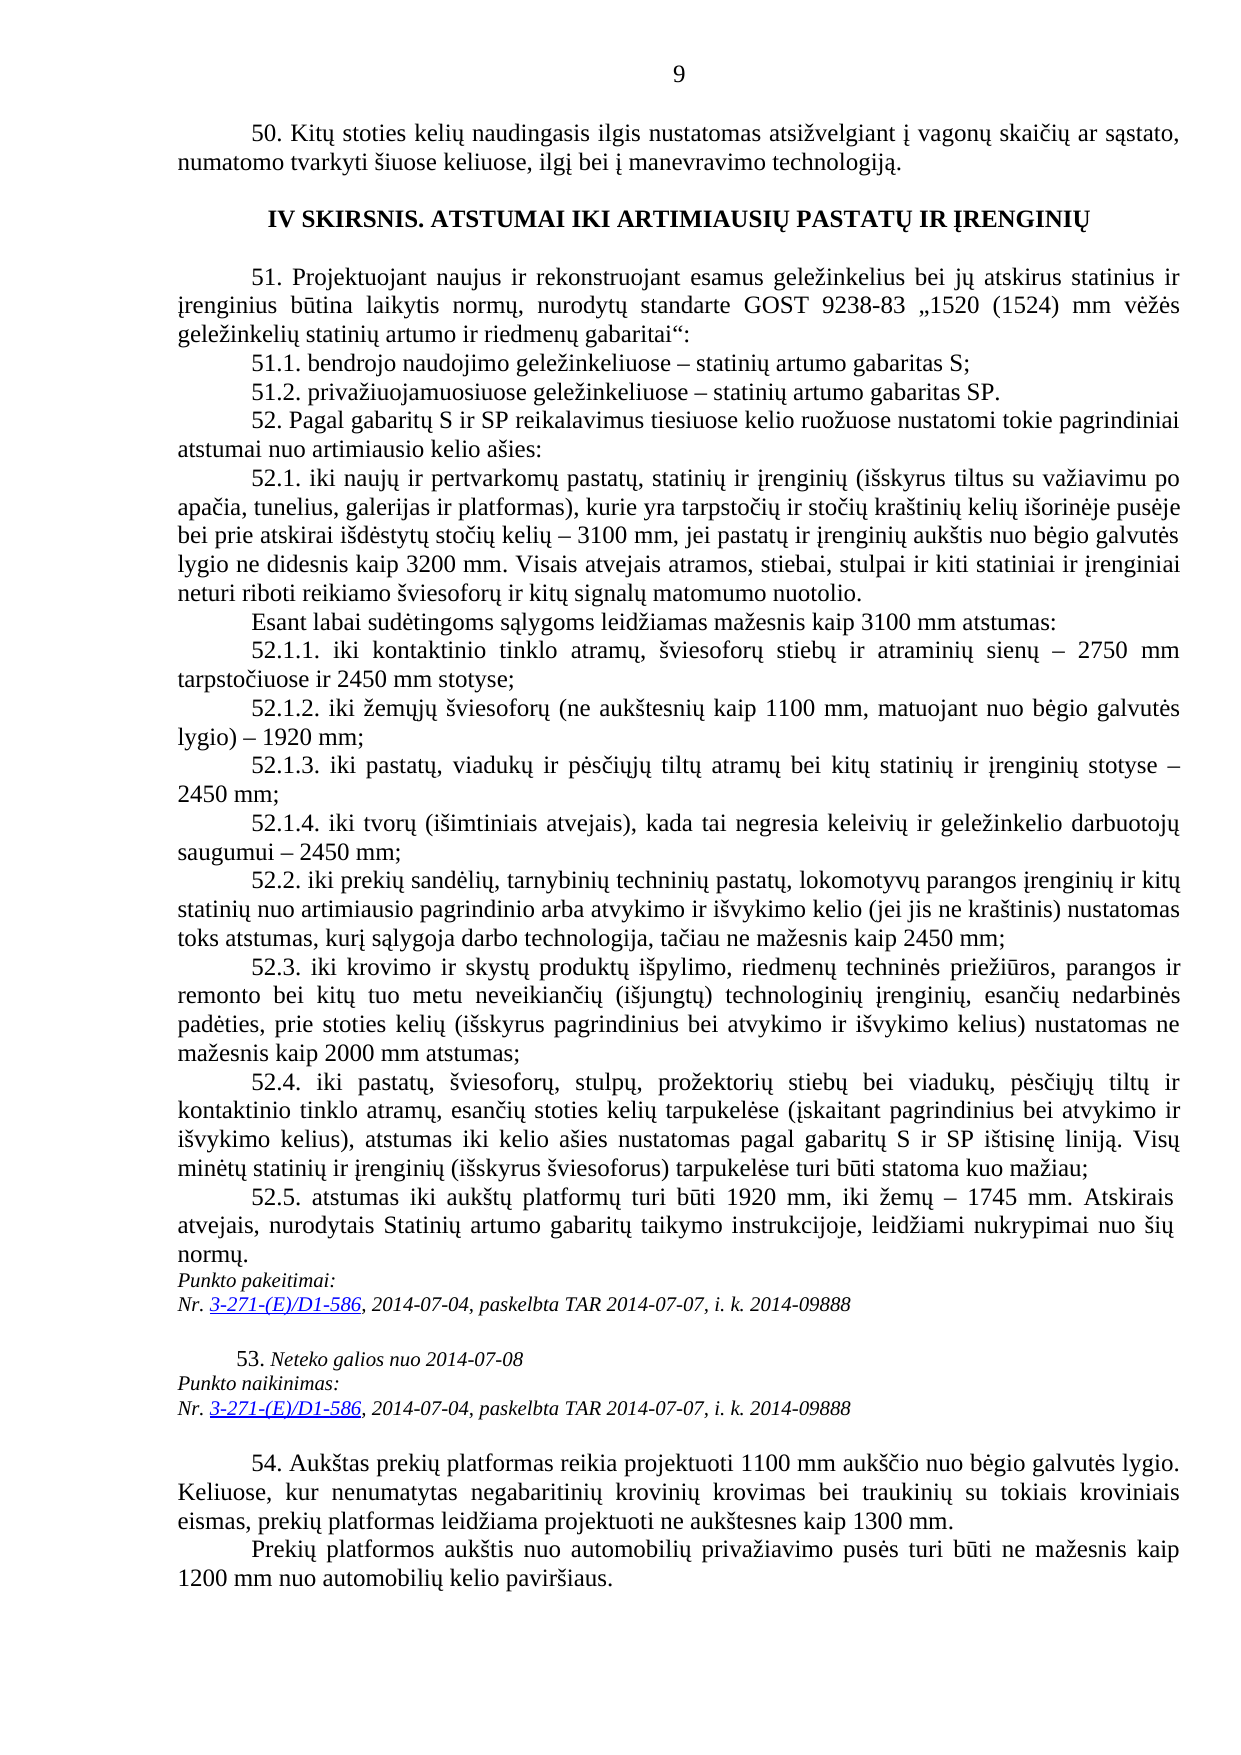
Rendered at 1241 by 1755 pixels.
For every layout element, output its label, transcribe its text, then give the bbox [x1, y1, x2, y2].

text 51. Projektuojant naujus ir rekonstruojant esamus geležinkelius bei jų atskirus statinius ir įrenginius būtina laikytis normų, nurodytų standarte GOST 9238-83 „1520 (1524) mm vėžės geležinkelių statinių artumo ir riedmenų gabaritai“: [177, 262, 1181, 348]
text 52.4. iki pastatų, šviesoforų, stulpų, prožektorių stiebų bei viadukų, pėsčiųjų tiltų ir kontaktinio tinklo atramų, esančių stoties kelių tarpukelėse (įskaitant pagrindinius bei atvykimo ir išvykimo kelius), atstumas iki kelio ašies nustatomas pagal gabaritų S ir SP ištisinę liniją. Visų minėtų statinių ir įrenginių (išskyrus šviesoforus) tarpukelėse turi būti statoma kuo mažiau; [177, 1067, 1181, 1182]
text Punkto naikinimas: [177, 1371, 1181, 1395]
text IV SKIRSNIS. ATSTUMAI IKI ARTIMIAUSIŲ PASTATŲ IR ĮRENGINIŲ [177, 204, 1181, 233]
text 52.1.1. iki kontaktinio tinklo atramų, šviesoforų stiebų ir atraminių sienų – 2750 mm tarpstočiuose ir 2450 mm stotyse; [177, 636, 1181, 693]
text 52.3. iki krovimo ir skystų produktų išpylimo, riedmenų techninės priežiūros, parangos ir remonto bei kitų tuo metu neveikiančių (išjungtų) technologinių įrenginių, esančių nedarbinės padėties, prie stoties kelių (išskyrus pagrindinius bei atvykimo ir išvykimo kelius) nustatomas ne mažesnis kaip 2000 mm atstumas; [177, 952, 1181, 1067]
text 50. Kitų stoties kelių naudingasis ilgis nustatomas atsižvelgiant į vagonų skaičių ar sąstato, numatomo tvarkyti šiuose keliuose, ilgį bei į manevravimo technologiją. [177, 118, 1181, 176]
text Punkto pakeitimai: [177, 1268, 1181, 1292]
text 52. Pagal gabaritų S ir SP reikalavimus tiesiuose kelio ruožuose nustatomi tokie pagrindiniai atstumai nuo artimiausio kelio ašies: [177, 406, 1181, 463]
text 54. Aukštas prekių platformas reikia projektuoti 1100 mm aukščio nuo bėgio galvutės lygio. Keliuose, kur nenumatytas negabaritinių krovinių krovimas bei traukinių su tokiais kroviniais eismas, prekių platformas leidžiama projektuoti ne aukštesnes kaip 1300 mm. [177, 1448, 1181, 1534]
text 52.5. atstumas iki aukštų platformų turi būti 1920 mm, iki žemų – 1745 mm. Atskirais atvejais, nurodytais Statinių artumo gabaritų taikymo instrukcijoje, leidžiami nukrypimai nuo šių normų. [177, 1182, 1175, 1268]
text Esant labai sudėtingoms sąlygoms leidžiamas mažesnis kaip 3100 mm atstumas: [177, 607, 1181, 636]
text 52.1.2. iki žemųjų šviesoforų (ne aukštesnių kaip 1100 mm, matuojant nuo bėgio galvutės lygio) – 1920 mm; [177, 693, 1181, 751]
text Nr. 3-271-(E)/D1-586, 2014-07-04, paskelbta TAR 2014-07-07, i. k. 2014-09888 [177, 1395, 1181, 1419]
text 51.1. bendrojo naudojimo geležinkeliuose – statinių artumo gabaritas S; [177, 348, 1181, 377]
text 53. Neteko galios nuo 2014-07-08 [177, 1345, 1181, 1371]
text Prekių platformos aukštis nuo automobilių privažiavimo pusės turi būti ne mažesnis kaip 1200 mm nuo automobilių kelio paviršiaus. [177, 1534, 1181, 1592]
text 52.2. iki prekių sandėlių, tarnybinių techninių pastatų, lokomotyvų parangos įrenginių ir kitų statinių nuo artimiausio pagrindinio arba atvykimo ir išvykimo kelio (jei jis ne kraštinis) nustatomas toks atstumas, kurį sąlygoja darbo technologija, tačiau ne mažesnis kaip 2450 mm; [177, 866, 1181, 952]
text 51.2. privažiuojamuosiuose geležinkeliuose – statinių artumo gabaritas SP. [177, 377, 1181, 406]
text 52.1.3. iki pastatų, viadukų ir pėsčiųjų tiltų atramų bei kitų statinių ir įrenginių stotyse – 2450 mm; [177, 751, 1181, 808]
text 52.1.4. iki tvorų (išimtiniais atvejais), kada tai negresia keleivių ir geležinkelio darbuotojų saugumui – 2450 mm; [177, 808, 1181, 866]
text 52.1. iki naujų ir pertvarkomų pastatų, statinių ir įrenginių (išskyrus tiltus su važiavimu po apačia, tunelius, galerijas ir platformas), kurie yra tarpstočių ir stočių kraštinių kelių išorinėje pusėje bei prie atskirai išdėstytų stočių kelių – 3100 mm, jei pastatų ir įrenginių aukštis nuo bėgio galvutės lygio ne didesnis kaip 3200 mm. Visais atvejais atramos, stiebai, stulpai ir kiti statiniai ir įrenginiai neturi riboti reikiamo šviesoforų ir kitų signalų matomumo nuotolio. [177, 463, 1181, 607]
text Nr. 3-271-(E)/D1-586, 2014-07-04, paskelbta TAR 2014-07-07, i. k. 2014-09888 [177, 1292, 1181, 1316]
